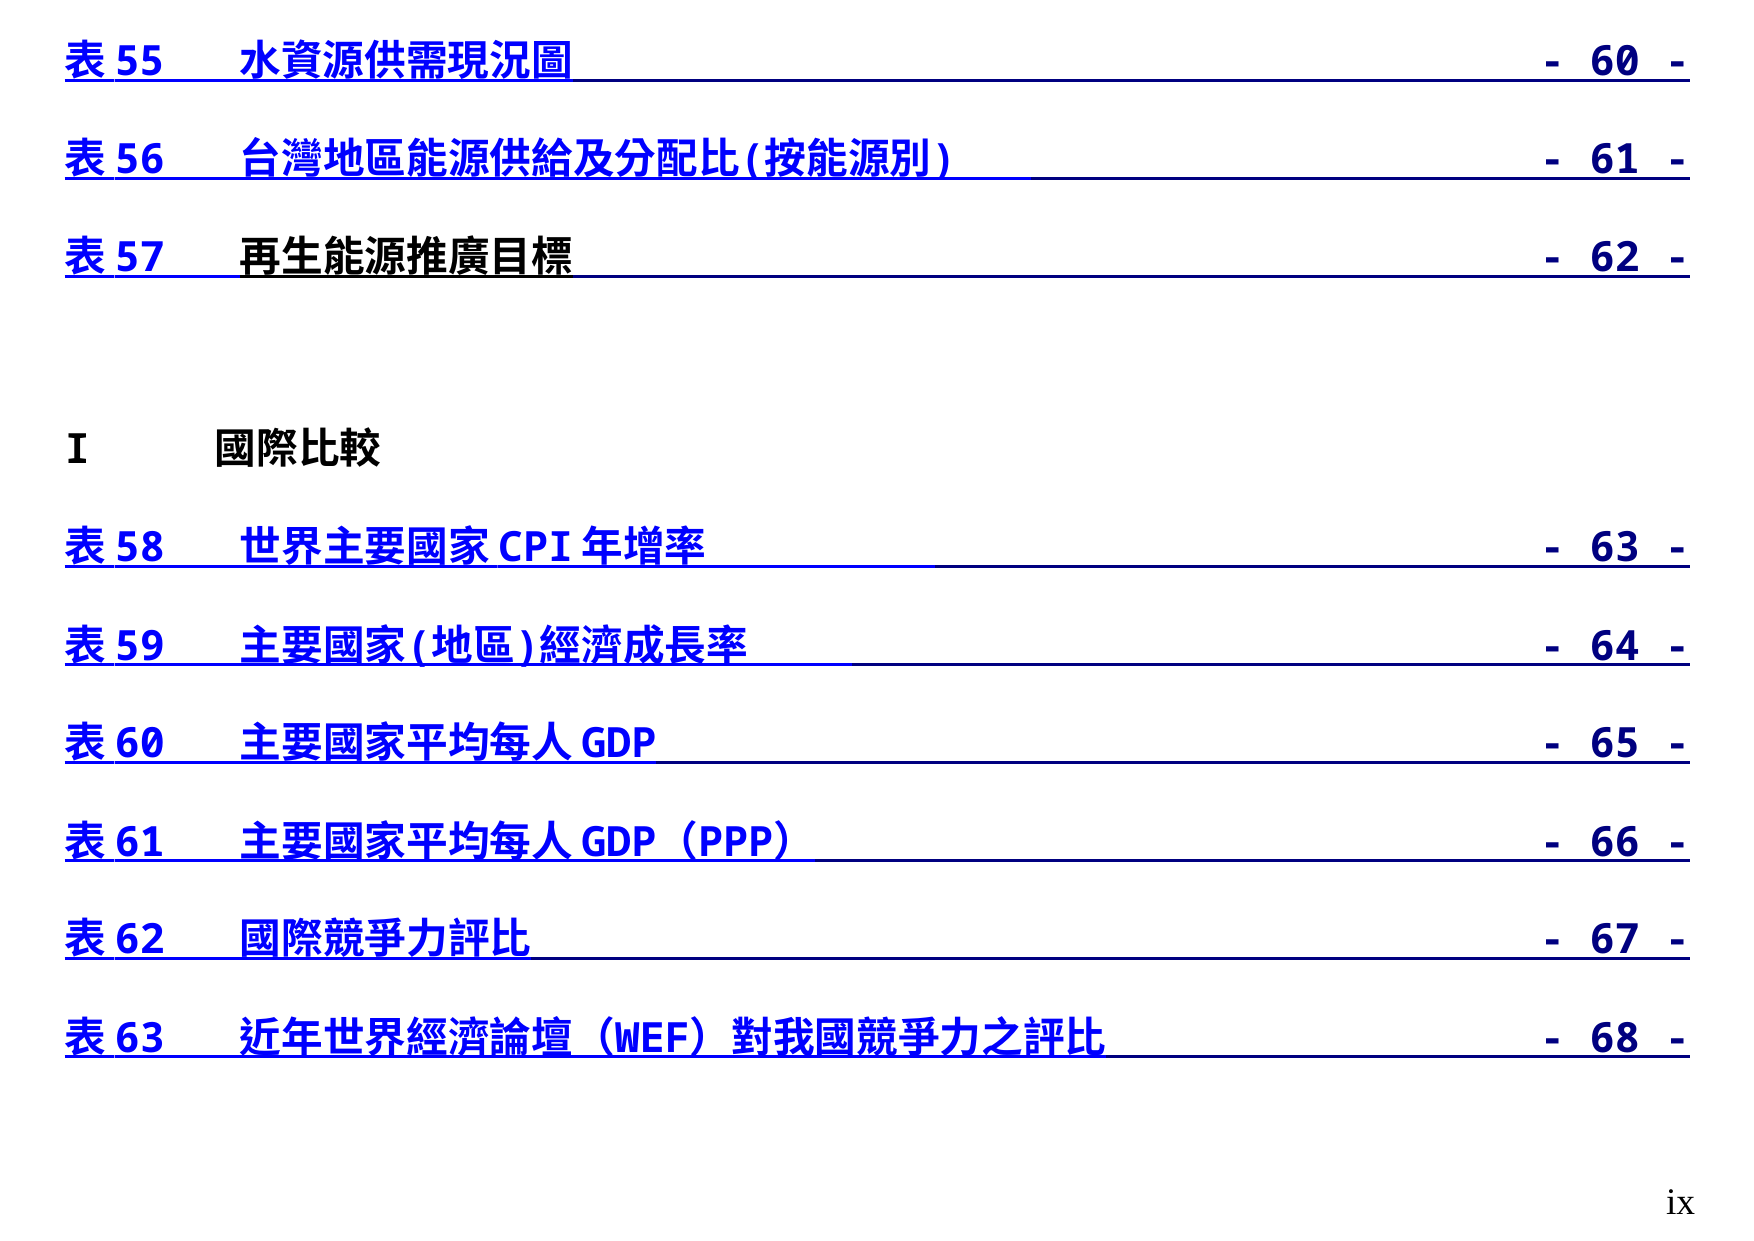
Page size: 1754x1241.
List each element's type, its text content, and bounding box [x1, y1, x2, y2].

text 表61 主要國家平均每人GDP（PPP） - 66 - [64, 808, 1689, 859]
text 表55 水資源供需現況圖 - 60 - [64, 27, 1689, 79]
text [64, 276, 1689, 284]
text [64, 762, 1689, 770]
text [64, 566, 1689, 574]
text [64, 1056, 1689, 1064]
text 表59 主要國家(地區)經濟成長率 - 64 - [64, 612, 1689, 663]
text 表56 台灣地區能源供給及分配比(按能源別) - 61 - [64, 125, 1689, 177]
text [64, 664, 1689, 672]
text 表62 國際競爭力評比 - 67 - [64, 906, 1689, 957]
text 表63 近年世界經濟論壇（WEF）對我國競爭力之評比 - 68 - [64, 1004, 1689, 1055]
text [64, 80, 1689, 88]
text 表57 再生能源推廣目標 - 62 - [64, 223, 1689, 275]
text I 國際比較 [64, 416, 1689, 476]
text 表60 主要國家平均每人GDP - 65 - [64, 709, 1689, 761]
text [64, 178, 1689, 186]
text [64, 958, 1689, 966]
text [64, 860, 1689, 868]
text 表58 世界主要國家CPI年增率 - 63 - [64, 513, 1689, 565]
